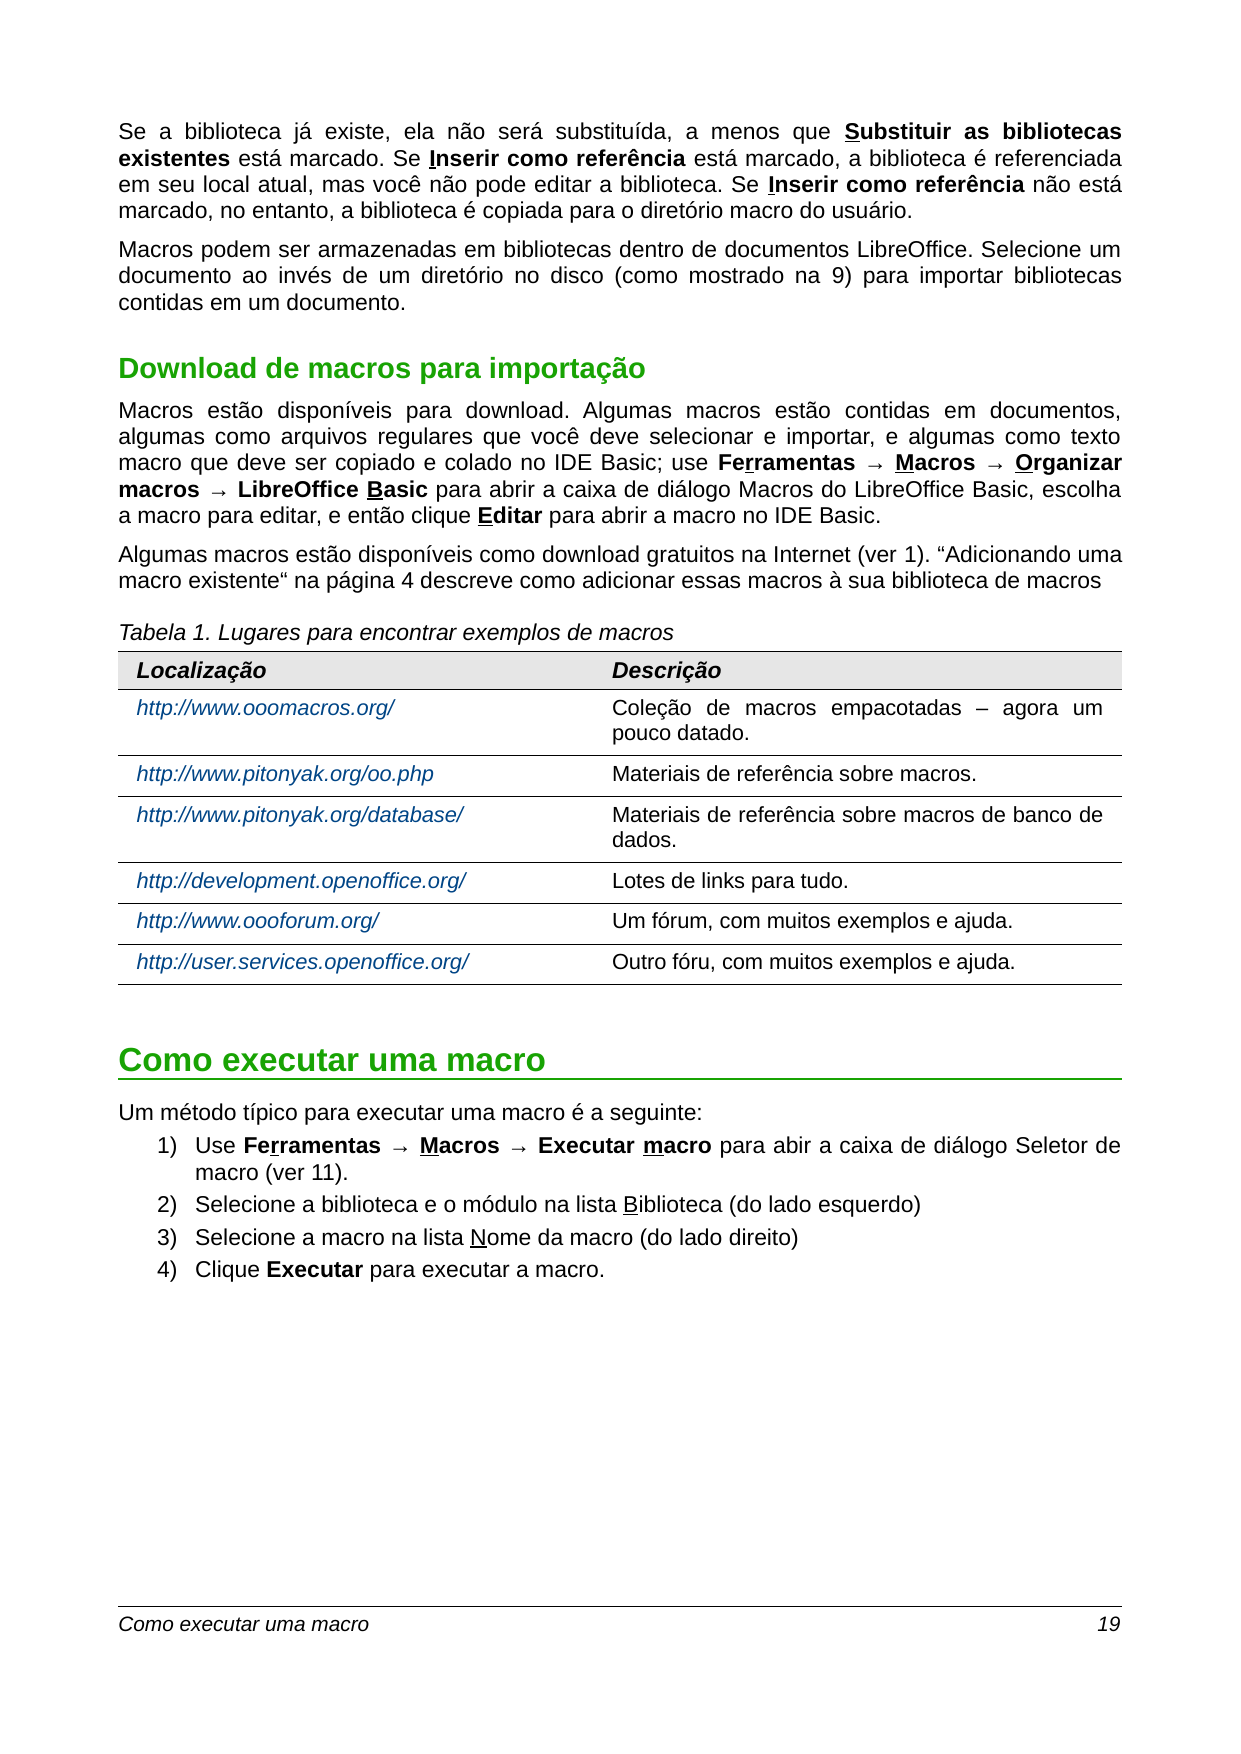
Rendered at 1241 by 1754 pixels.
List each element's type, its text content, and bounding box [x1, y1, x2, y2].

list Selecione a biblioteca e o módulo na lista Biblioteca (do lado esquerdo) [177, 1191, 1122, 1217]
subtitle Download de macros para importação [118, 351, 1122, 384]
table_cell http://www.pitonyak.org/database/ [118, 797, 594, 862]
text Algumas macros estão disponíveis como download gratuitos na Internet (ver Tabela 1). “Adicionando uma macro existente“ na página 4 descreve como adicionar essas macros à sua biblioteca de macros [118, 541, 1122, 593]
list Clique Executar para executar a macro. [177, 1256, 1122, 1283]
text Se a biblioteca já existe, ela não será substituída, a menos que Substituir as bibliotecas existentes está marcado. Se Inserir como referência está marcado, a biblioteca é referenciada em seu local atual, mas você não pode editar a biblioteca. Se Inserir como referência não está marcado, no entanto, a biblioteca é copiada para o diretório macro do usuário. [118, 118, 1122, 223]
table_cell Materiais de referência sobre macros de banco de dados. [594, 797, 1122, 862]
table_cell http://user.services.openoffice.org/ [118, 945, 594, 984]
table_header Localização [118, 652, 594, 689]
list Um método típico para executar uma macro é a seguinte: [118, 1099, 1122, 1126]
table_cell Outro fóru, com muitos exemplos e ajuda. [594, 945, 1122, 984]
table_cell Um fórum, com muitos exemplos e ajuda. [594, 904, 1122, 943]
table_cell http://www.pitonyak.org/oo.php [118, 756, 594, 796]
table_cell http://www.oooforum.org/ [118, 904, 594, 943]
list Selecione a macro na lista Nome da macro (do lado direito) [177, 1224, 1122, 1250]
table_cell Coleção de macros empacotadas – agora um pouco datado. [594, 690, 1122, 755]
table_header Descrição [594, 652, 1122, 689]
subtitle Como executar uma macro [118, 1040, 1122, 1078]
text Tabela 1. Lugares para encontrar exemplos de macros [118, 618, 1122, 645]
table_cell Materiais de referência sobre macros. [594, 756, 1122, 796]
table_cell http://development.openoffice.org/ [118, 863, 594, 903]
list Use Ferramentas → Macros → Executar macro para abir a caixa de diálogo Seletor de macro (ver Figura 11). [177, 1132, 1122, 1185]
table_cell Lotes de links para tudo. [594, 863, 1122, 903]
table_cell http://www.ooomacros.org/ [118, 690, 594, 755]
text Macros estão disponíveis para download. Algumas macros estão contidas em documentos, algumas como arquivos regulares que você deve selecionar e importar, e algumas como texto macro que deve ser copiado e colado no IDE Basic; use Ferramentas → Macros → Organizar macros → LibreOffice Basic para abrir a caixa de diálogo Macros do LibreOffice Basic, escolha a macro para editar, e então clique Editar para abrir a macro no IDE Basic. [118, 397, 1122, 528]
text Macros podem ser armazenadas em bibliotecas dentro de documentos LibreOffice. Selecione um documento ao invés de um diretório no disco (como mostrado na Figura 9) para importar bibliotecas contidas em um documento. [118, 236, 1122, 315]
